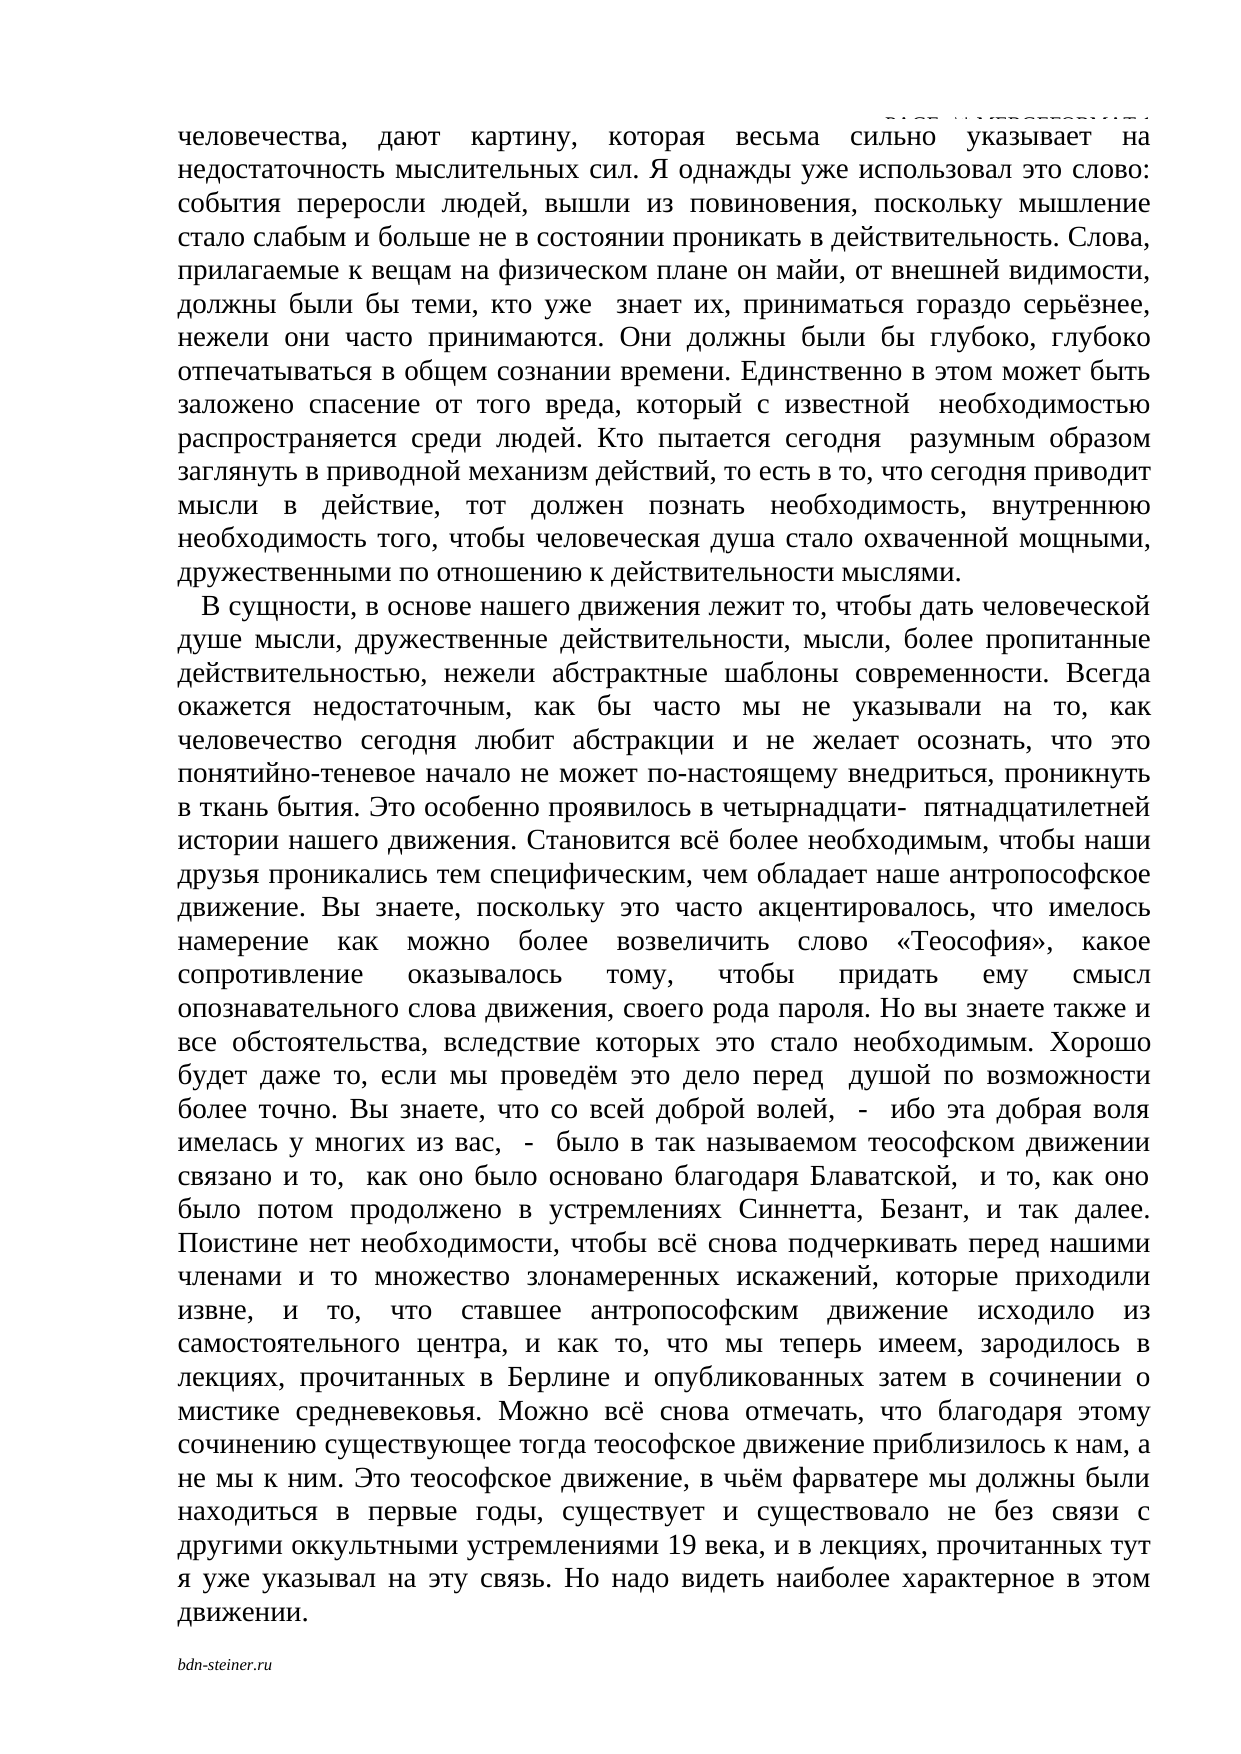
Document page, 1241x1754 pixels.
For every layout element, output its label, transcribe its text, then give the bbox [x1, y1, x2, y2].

text Из того, что стало вам известно из духовной науки, вы хорошо почувствуете, как всё то, что, по всей видимости, разыгрывается столь внешне, в конце концов, опирается на представления и мысли людей. Что происходит на деле, что развертывается в материальной жизни, является целиком и полностью, можно сказать, результатом того, какие представления имеют люди. Воззрения внешнего мира, как они формируются сегодня среди человечества, дают картину, которая весьма сильно указывает на недостаточность мыслительных сил. Я однажды уже использовал это слово: события переросли людей, вышли из повиновения, поскольку мышление стало слабым и больше не в состоянии проникать в действительность. Слова, прилагаемые к вещам на физическом плане он майи, от внешней видимости, должны были бы теми, кто уже знает их, приниматься гораздо серьёзнее, нежели они часто принимаются. Они должны были бы глубоко, глубоко отпечатываться в общем сознании времени. Единственно в этом может быть заложено спасение от того вреда, который с известной необходимостью распространяется среди людей. Кто пытается сегодня разумным образом заглянуть в приводной механизм действий, то есть в то, что сегодня приводит мысли в действие, тот должен познать необходимость, внутреннюю необходимость того, чтобы человеческая душа стало охваченной мощными, дружественными по отношению к действительности мыслями. [177, 118, 1152, 588]
text В сущности, в основе нашего движения лежит то, чтобы дать человеческой душе мысли, дружественные действительности, мысли, более пропитанные действительностью, нежели абстрактные шаблоны современности. Всегда окажется недостаточным, как бы часто мы не указывали на то, как человечество сегодня любит абстракции и не желает осознать, что это понятийно-теневое начало не может по-настоящему внедриться, проникнуть в ткань бытия. Это особенно проявилось в четырнадцати- пятнадцатилетней истории нашего движения. Становится всё более необходимым, чтобы наши друзья проникались тем специфическим, чем обладает наше антропософское движение. Вы знаете, поскольку это часто акцентировалось, что имелось намерение как можно более возвеличить слово «Теософия», какое сопротивление оказывалось тому, чтобы придать ему смысл опознавательного слова движения, своего рода пароля. Но вы знаете также и все обстоятельства, вследствие которых это стало необходимым. Хорошо будет даже то, если мы проведём это дело перед душой по возможности более точно. Вы знаете, что со всей доброй волей, - ибо эта добрая воля имелась у многих из вас, - было в так называемом теософском движении связано и то, как оно было основано благодаря Блаватской, и то, как оно было потом продолжено в устремлениях Синнетта, Безант, и так далее. Поистине нет необходимости, чтобы всё снова подчеркивать перед нашими членами и то множество злонамеренных искажений, которые приходили извне, и то, что ставшее антропософским движение исходило из самостоятельного центра, и как то, что мы теперь имеем, зародилось в лекциях, прочитанных в Берлине и опубликованных затем в сочинении о мистике средневековья. Можно всё снова отмечать, что благодаря этому сочинению существующее тогда теософское движение приблизилось к нам, а не мы к ним. Это теософское движение, в чьём фарватере мы должны были находиться в первые годы, существует и существовало не без связи с другими оккультными устремлениями 19 века, и в лекциях, прочитанных тут я уже указывал на эту связь. Но надо видеть наиболее характерное в этом движении. [177, 588, 1152, 1627]
